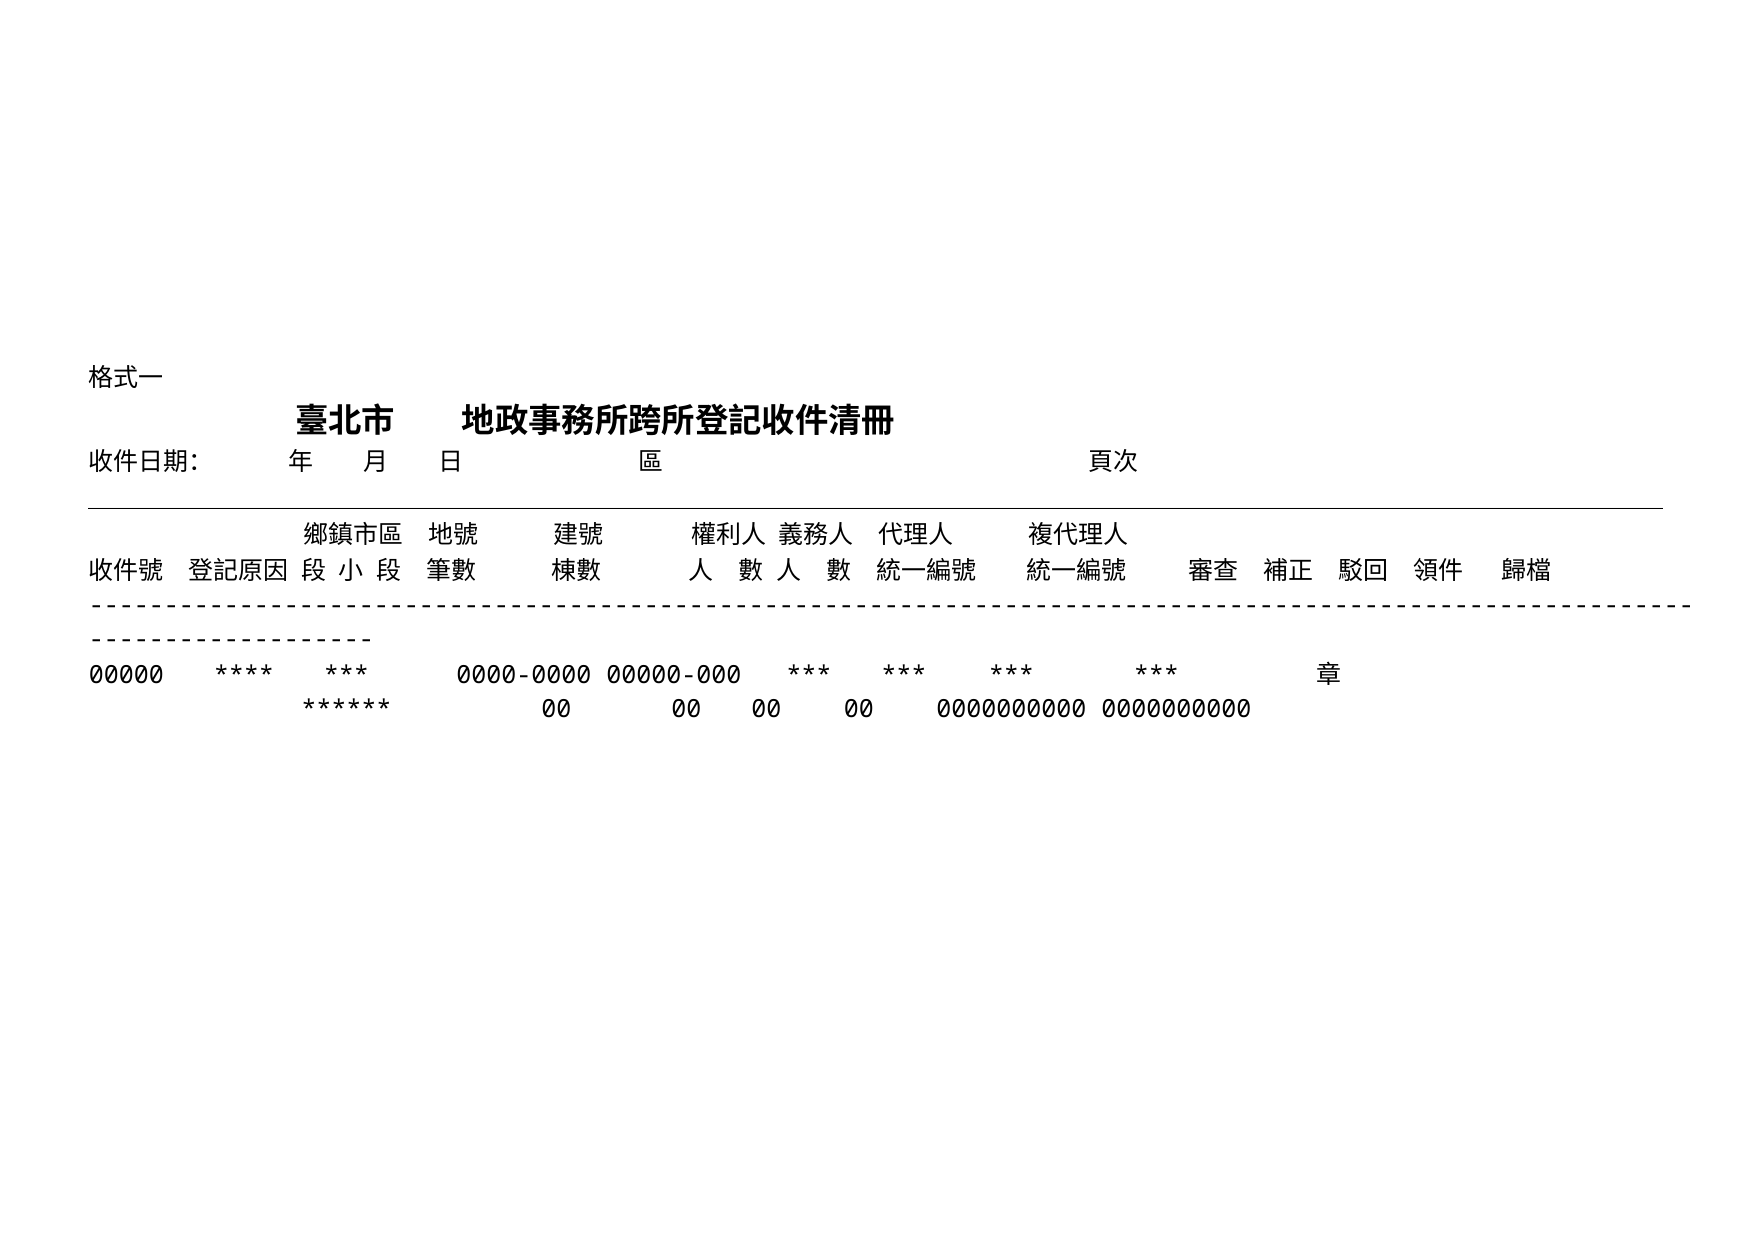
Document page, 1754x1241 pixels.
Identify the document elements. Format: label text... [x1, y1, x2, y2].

text 格式一 [89, 357, 1695, 393]
text ------------------------------------------------------------------------------------------------------------------------------ [89, 587, 1695, 655]
text ＿＿＿＿＿＿＿＿＿＿＿＿＿＿＿＿＿＿＿＿＿＿＿＿＿＿＿＿＿＿＿＿＿＿＿＿＿＿＿＿＿＿＿＿＿＿＿＿＿＿＿＿＿＿＿＿＿＿＿＿＿＿＿ [89, 478, 1695, 514]
text 收件日期： 年 月 日 區 頁次 [89, 442, 1695, 478]
text 鄉鎮市區 地號 建號 權利人 義務人 代理人 複代理人 [89, 514, 1695, 550]
text 00000 **** *** 0000-0000 00000-000 *** *** *** *** 章 [89, 655, 1695, 691]
text ****** 00 00 00 00 0000000000 0000000000 [89, 691, 1695, 725]
text 收件號 登記原因 段 小 段 筆數 棟數 人 數 人 數 統一編號 統一編號 審查 補正 駁回 領件 歸檔 [89, 550, 1695, 587]
text 臺北市 地政事務所跨所登記收件清冊 [89, 393, 1695, 442]
